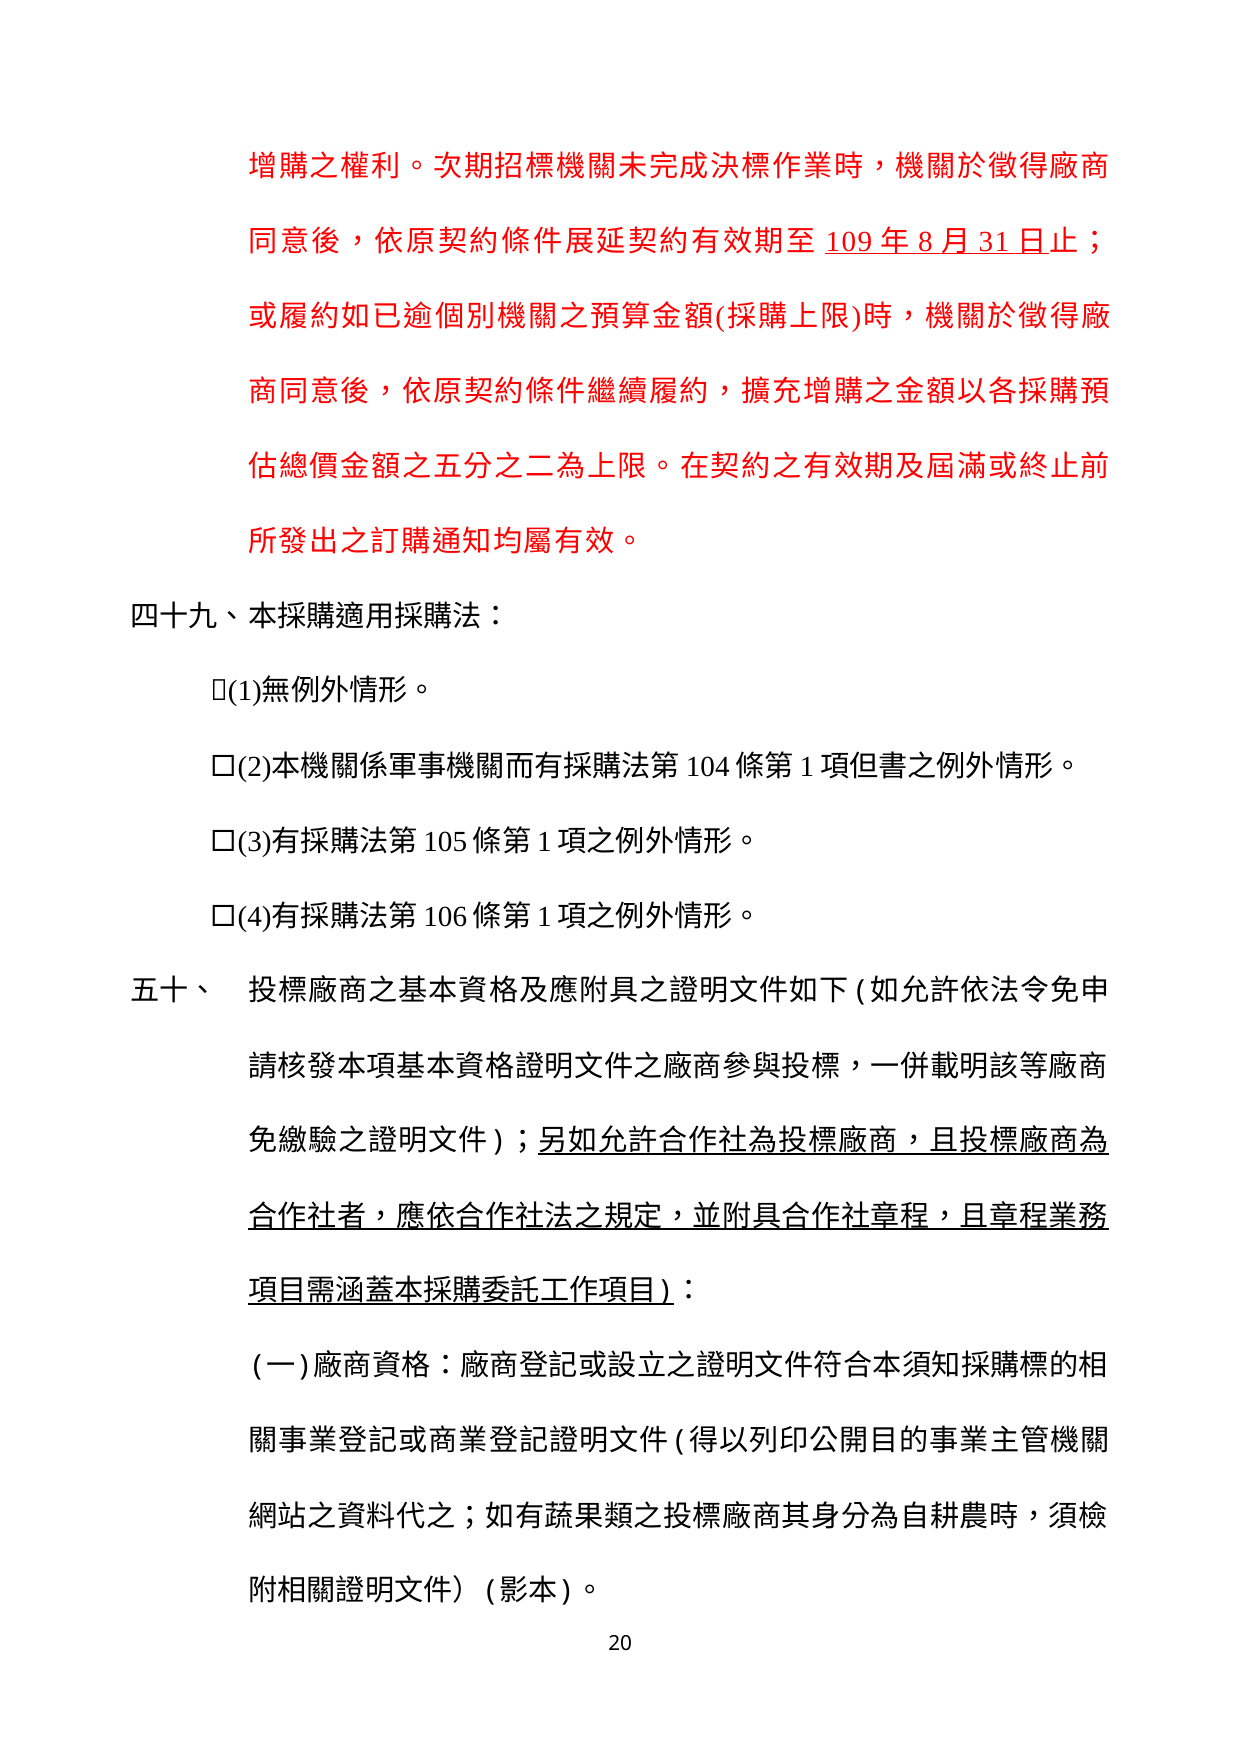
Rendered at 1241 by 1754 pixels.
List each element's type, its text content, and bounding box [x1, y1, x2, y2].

list (一)廠商資格：廠商登記或設立之證明文件符合本須知採購標的相關事業登記或商業登記證明文件(得以列印公開目的事業主管機關網站之資料代之；如有蔬果類之投標廠商其身分為自耕農時，須檢附相關證明文件）(影本)。 [130, 1326, 1110, 1626]
text (4)有採購法第106條第1項之例外情形。 [130, 876, 1110, 951]
list 投標廠商之基本資格及應附具之證明文件如下(如允許依法令免申請核發本項基本資格證明文件之廠商參與投標，一併載明該等廠商免繳驗之證明文件)；另如允許合作社為投標廠商，且投標廠商為合作社者，應依合作社法之規定，並附具合作社章程，且章程業務項目需涵蓋本採購委託工作項目)： [130, 951, 1110, 1326]
list 增購之權利。次期招標機關未完成決標作業時，機關於徵得廠商同意後，依原契約條件展延契約有效期至109年8月31日止；或履約如已逾個別機關之預算金額(採購上限)時，機關於徵得廠商同意後，依原契約條件繼續履約，擴充增購之金額以各採購預估總價金額之五分之二為上限。在契約之有效期及屆滿或終止前所發出之訂購通知均屬有效。 [130, 126, 1110, 576]
text (1)無例外情形。 [130, 651, 1110, 726]
text (3)有採購法第105條第1項之例外情形。 [130, 801, 1110, 876]
text (2)本機關係軍事機關而有採購法第104條第1項但書之例外情形。 [130, 726, 1110, 801]
list 本採購適用採購法： [130, 576, 1110, 651]
